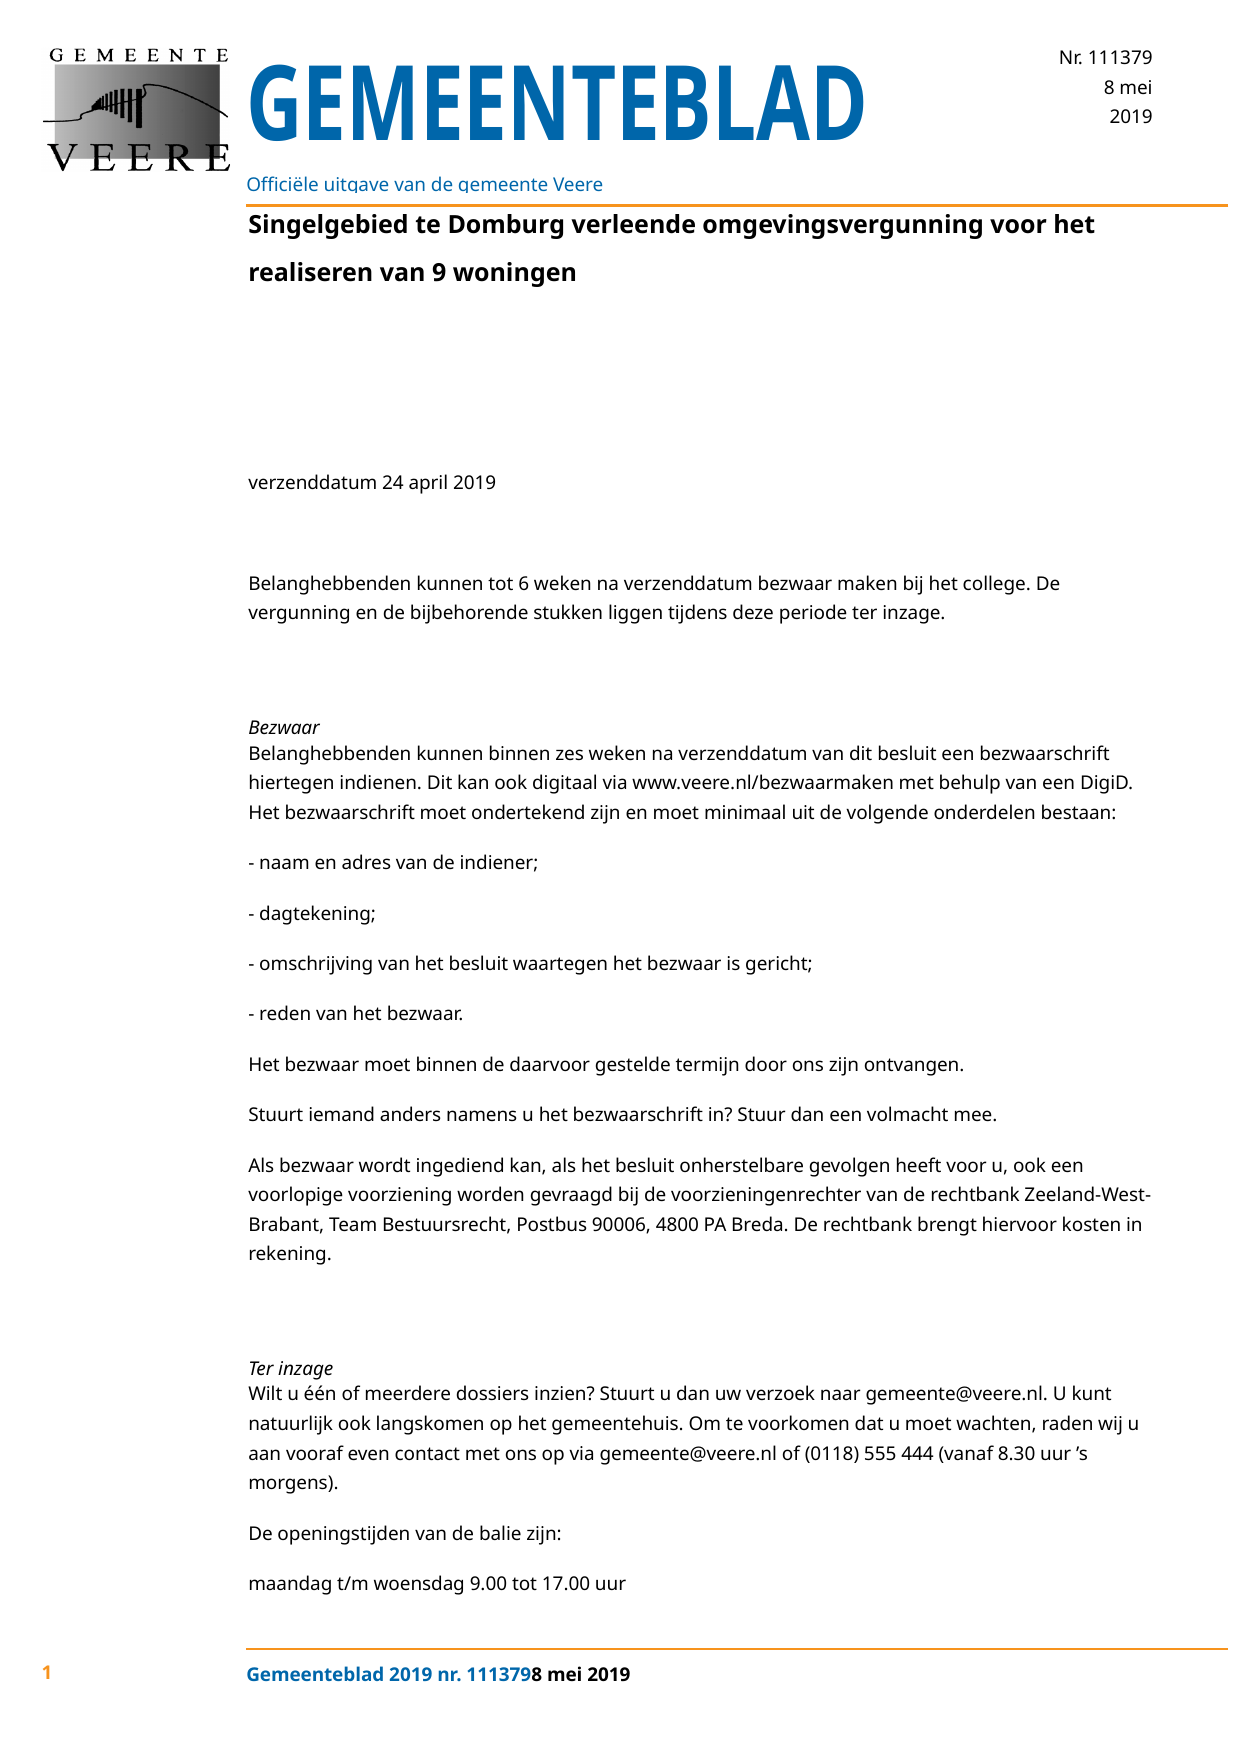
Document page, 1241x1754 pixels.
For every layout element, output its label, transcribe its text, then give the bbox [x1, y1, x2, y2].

text Stuurt iemand anders namens u het bezwaarschrift in? Stuur dan een volmacht mee. [248, 1101, 1152, 1127]
text Singelgebied te Domburg verleende omgevingsvergunning voor het realiseren van 9 woningen [248, 207, 1152, 288]
text Belanghebbenden kunnen tot 6 weken na verzenddatum bezwaar maken bij het college. De vergunning en de bijbehorende stukken liggen tijdens deze periode ter inzage. [248, 570, 1152, 625]
text Wilt u één of meerdere dossiers inzien? Stuurt u dan uw verzoek naar gemeente@veere.nl. U kunt natuurlijk ook langskomen op het gemeentehuis. Om te voorkomen dat u moet wachten, raden wij u aan vooraf even contact met ons op via gemeente@veere.nl of (0118) 555 444 (vanaf 8.30 uur ’s morgens). [248, 1381, 1152, 1495]
text Het bezwaar moet binnen de daarvoor gestelde termijn door ons zijn ontvangen. [248, 1051, 1152, 1077]
text maandag t/m woensdag 9.00 tot 17.00 uur [248, 1570, 1152, 1596]
text Ter inzage [248, 1355, 1152, 1381]
text Bezwaar [248, 714, 1152, 740]
text verzenddatum 24 april 2019 [248, 469, 1152, 495]
text - omschrijving van het besluit waartegen het bezwaar is gericht; [248, 950, 1152, 976]
text De openingstijden van de balie zijn: [248, 1520, 1152, 1546]
text - dagtekening; [248, 900, 1152, 925]
text Als bezwaar wordt ingediend kan, als het besluit onherstelbare gevolgen heeft voor u, ook een voorlopige voorziening worden gevraagd bij de voorzieningenrechter van de rechtbank Zeeland-West-Brabant, Team Bestuursrecht, Postbus 90006, 4800 PA Breda. De rechtbank brengt hiervoor kosten in rekening. [248, 1152, 1152, 1266]
text Belanghebbenden kunnen binnen zes weken na verzenddatum van dit besluit een bezwaarschrift hiertegen indienen. Dit kan ook digitaal via www.veere.nl/bezwaarmaken met behulp van een DigiD. Het bezwaarschrift moet ondertekend zijn en moet minimaal uit de volgende onderdelen bestaan: [248, 740, 1152, 824]
text - naam en adres van de indiener; [248, 849, 1152, 875]
text - reden van het bezwaar. [248, 1001, 1152, 1026]
picture [41, 47, 231, 172]
